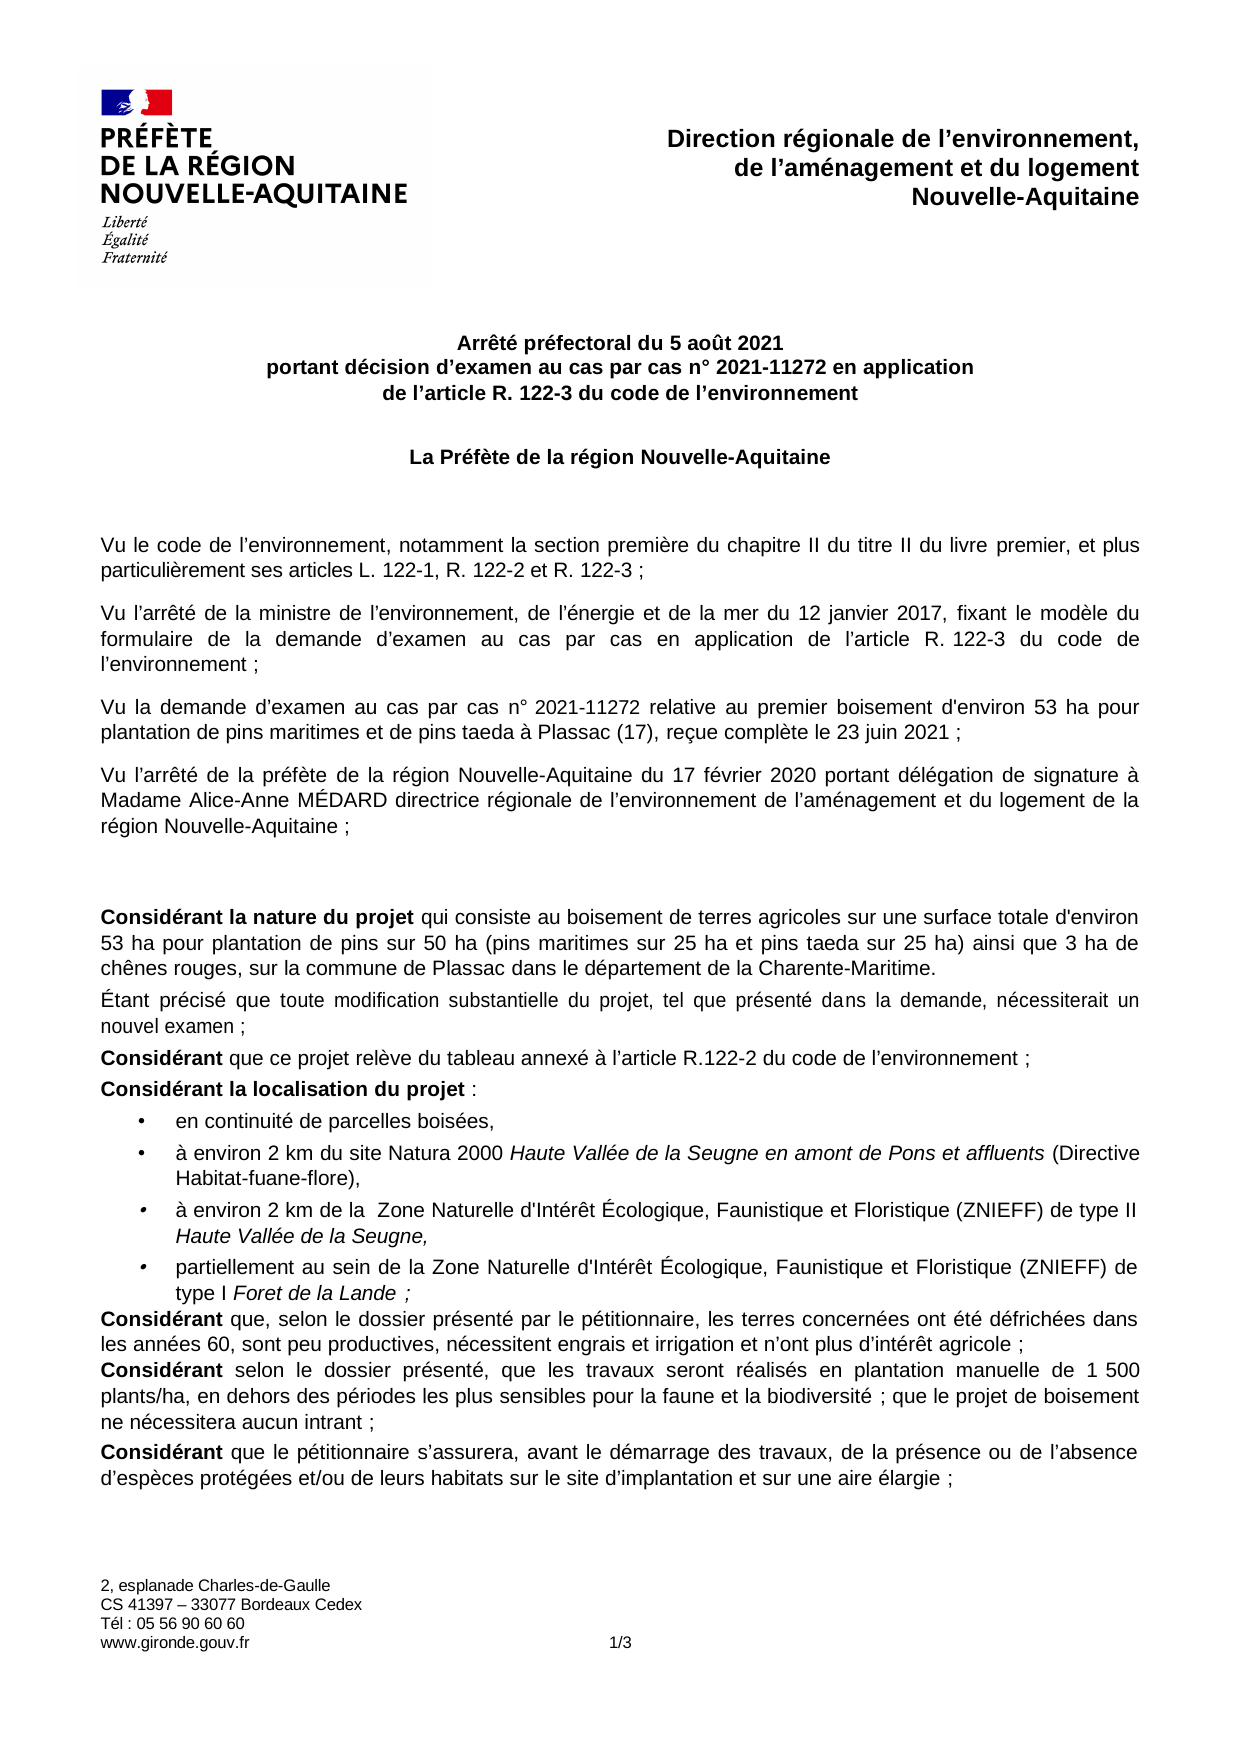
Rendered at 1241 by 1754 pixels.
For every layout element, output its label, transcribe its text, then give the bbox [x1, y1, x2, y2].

list à environ 2 km du site Natura 2000 Haute Vallée de la Seugne en amont de Pons et affluents (Directive Habitat-fuane-flore), [138, 1140, 1140, 1190]
list en continuité de parcelles boisées, [138, 1109, 1140, 1133]
list Considérant que, selon le dossier présenté par le pétitionnaire, les terres concernées ont été défrichées dans les années 60, sont peu productives, nécessitent engrais et irrigation et n’ont plus d’intérêt agricole ; [100, 1307, 1140, 1356]
list à environ 2 km de la Zone Naturelle d'Intérêt Écologique, Faunistique et Floristique (ZNIEFF) de type II Haute Vallée de la Seugne, [138, 1198, 1140, 1248]
list Considérant selon le dossier présenté, que les travaux seront réalisés en plantation manuelle de 1 500 plants/ha, en dehors des périodes les plus sensibles pour la faune et la biodiversité ; que le projet de boisement ne nécessitera aucun intrant ; [100, 1358, 1140, 1434]
text Considérant que le pétitionnaire s’assurera, avant le démarrage des travaux, de la présence ou de l’absence d’espèces protégées et/ou de leurs habitats sur le site d’implantation et sur une aire élargie ; [100, 1440, 1140, 1490]
text La Préfète de la région Nouvelle-Aquitaine [100, 445, 1140, 469]
text Arrêté préfectoral du 5 août 2021 [100, 331, 1140, 355]
text Vu l’arrêté de la ministre de l’environnement, de l’énergie et de la mer du 12 janvier 2017, fixant le modèle du formulaire de la demande d’examen au cas par cas en application de l’article R. 122-3 du code de l’environnement ; [100, 601, 1140, 676]
text Considérant la nature du projet qui consiste au boisement de terres agricoles sur une surface totale d'environ 53 ha pour plantation de pins sur 50 ha (pins maritimes sur 25 ha et pins taeda sur 25 ha) ainsi que 3 ha de chênes rouges, sur la commune de Plassac dans le département de la Charente-Maritime. [100, 905, 1140, 980]
text portant décision d’examen au cas par cas n° 2021-11272 en application [100, 355, 1140, 379]
text Vu l’arrêté de la préfète de la région Nouvelle‑Aquitaine du 17 février 2020 portant délégation de signature à Madame Alice-Anne MÉDARD directrice régionale de l’environnement de l’aménagement et du logement de la région Nouvelle-Aquitaine ; [100, 763, 1140, 838]
text de l’article R. 122-3 du code de l’environnement [100, 381, 1140, 404]
text Considérant que ce projet relève du tableau annexé à l’article R.122-2 du code de l’environnement ; [100, 1045, 1140, 1069]
text Considérant la localisation du projet : [100, 1077, 1140, 1101]
text Vu la demande d’examen au cas par cas n° 2021-11272 relative au premier boisement d'environ 53 ha pour plantation de pins maritimes et de pins taeda à Plassac (17), reçue complète le 23 juin 2021 ; [100, 694, 1140, 744]
text Vu le code de l’environnement, notamment la section première du chapitre II du titre II du livre premier, et plus particulièrement ses articles L. 122-1, R. 122-2 et R. 122-3 ; [100, 533, 1140, 582]
picture [76, 65, 432, 288]
list partiellement au sein de la Zone Naturelle d'Intérêt Écologique, Faunistique et Floristique (ZNIEFF) de type I Foret de la Lande ; [138, 1255, 1140, 1305]
